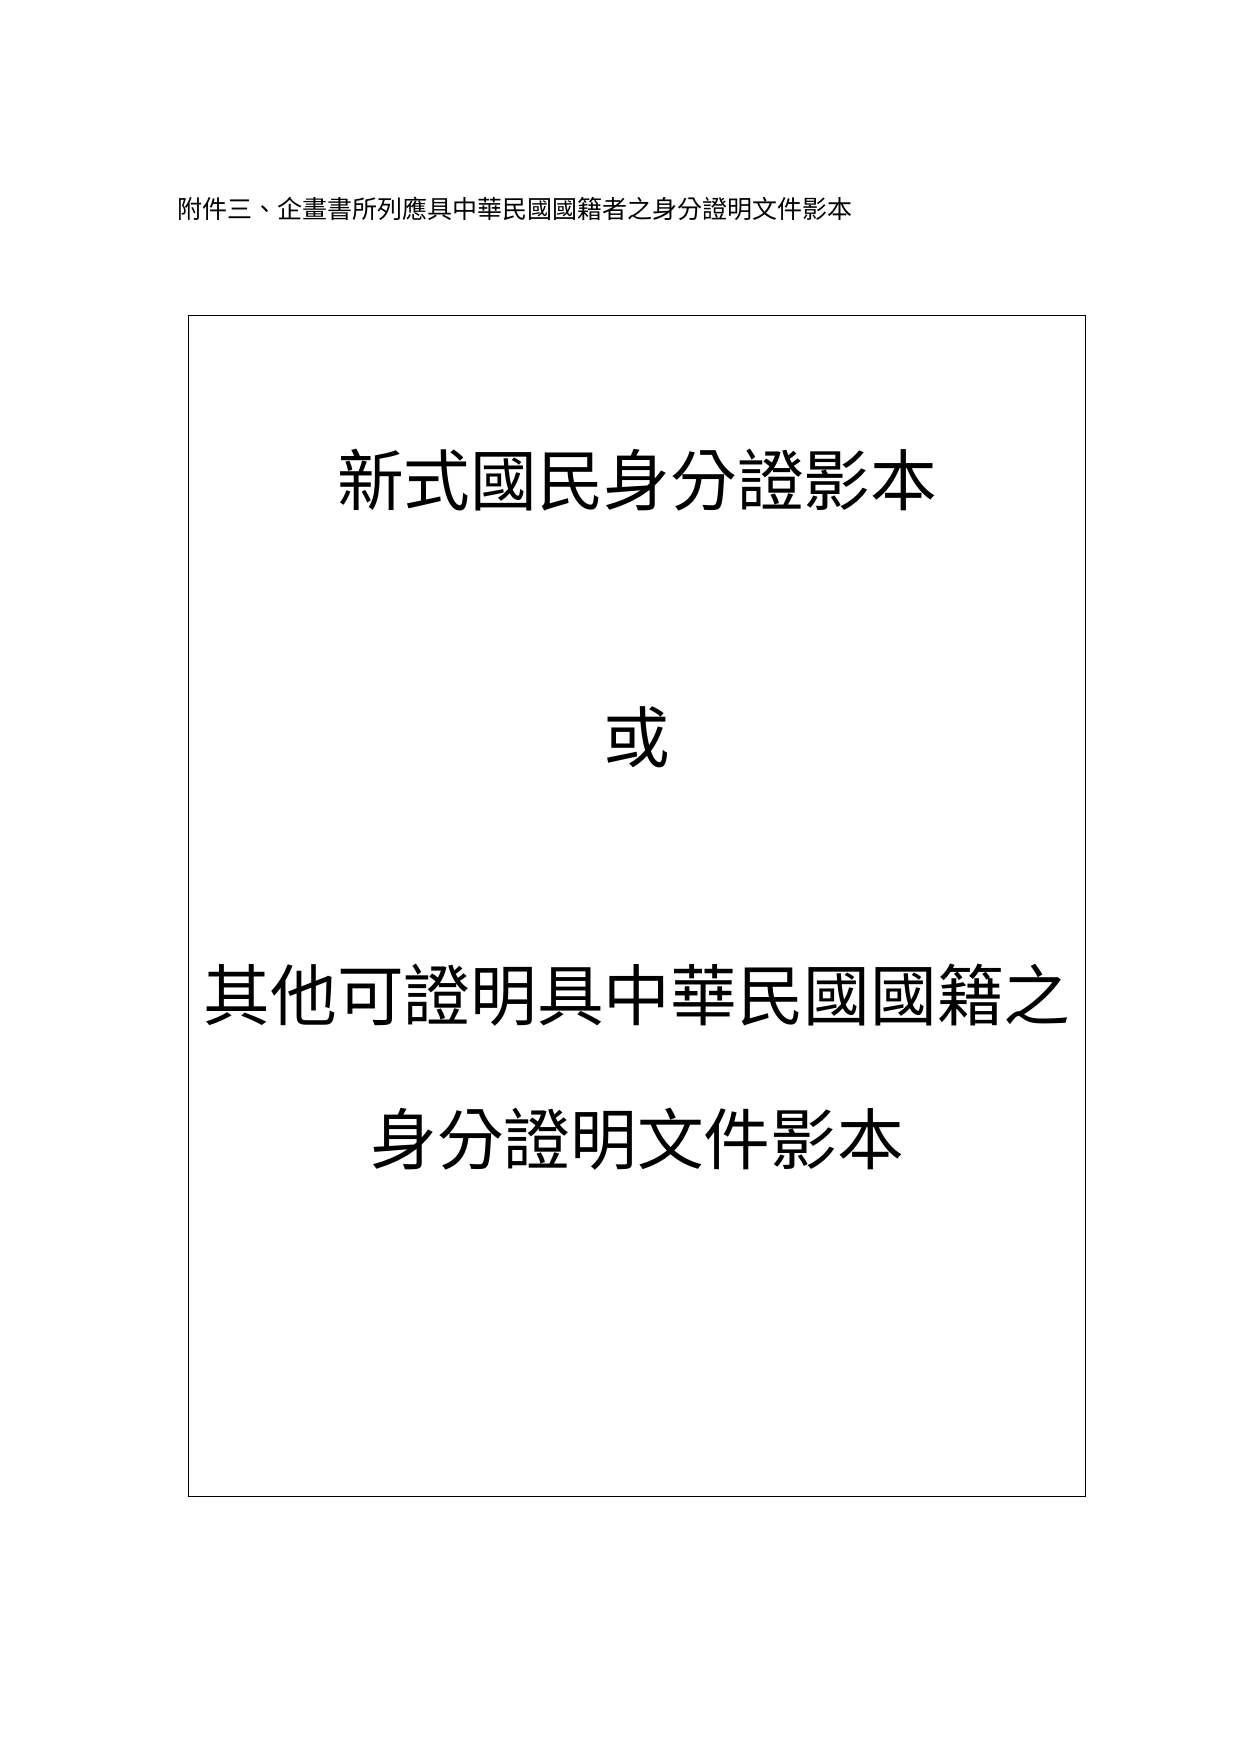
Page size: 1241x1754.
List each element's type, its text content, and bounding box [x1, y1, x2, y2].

table_header 新式國民身分證影本 或 其他可證明具中華民國國籍之身分證明文件影本 [189, 316, 1085, 1496]
text 附件三、企畫書所列應具中華民國國籍者之身分證明文件影本 [177, 189, 1063, 226]
